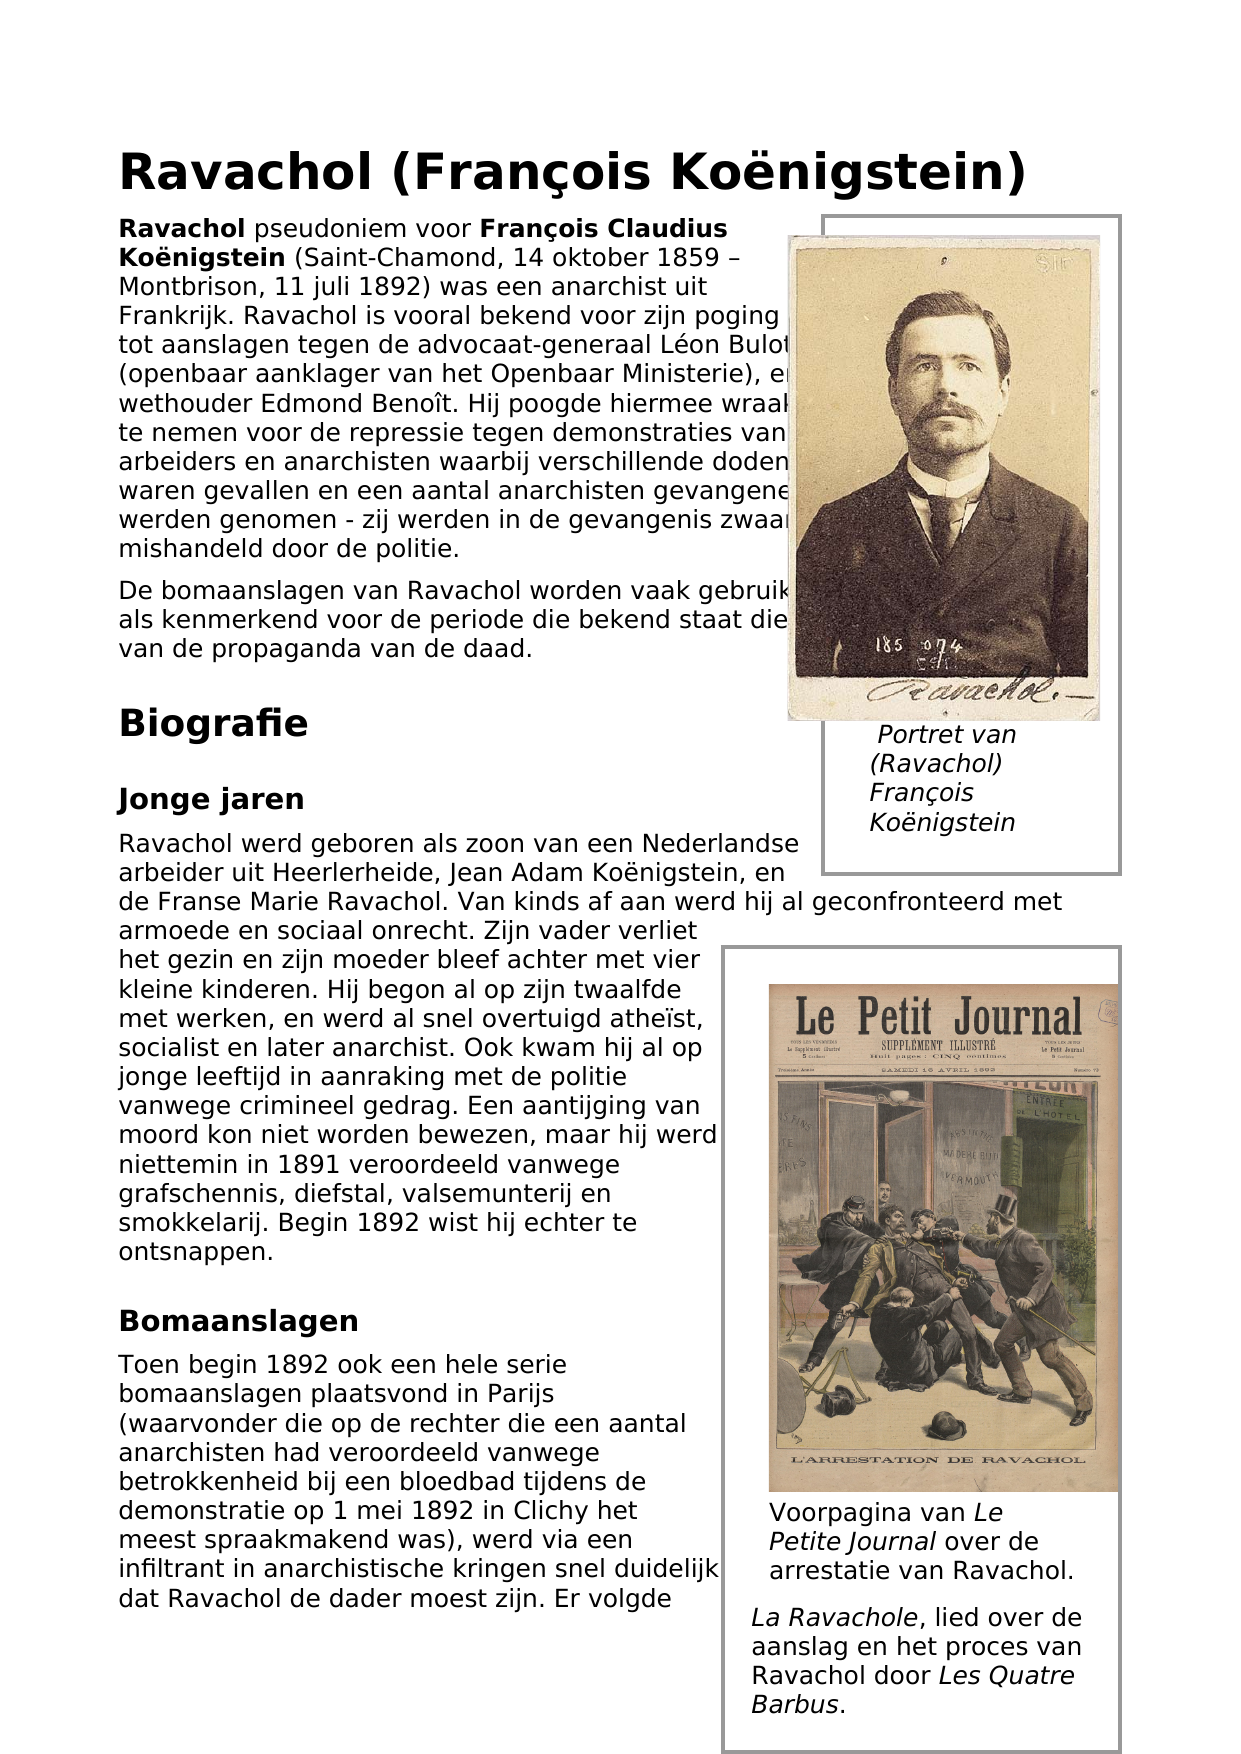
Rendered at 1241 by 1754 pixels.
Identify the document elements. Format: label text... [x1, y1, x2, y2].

picture [787, 235, 1101, 721]
text De bomaanslagen van Ravachol worden vaak gebruikt als kenmerkend voor de periode die bekend staat die van de propaganda van de daad. [118, 576, 787, 664]
subtitle Biografie [118, 701, 821, 745]
text Ravachol werd geboren als zoon van een Nederlandse arbeider uit Heerlerheide, Jean Adam Koënigstein, en de Franse Marie Ravachol. Van kinds af aan werd hij al geconfronteerd met armoede en sociaal onrecht. Zijn vader verliet het gezin en zijn moeder bleef achter met vier kleine kinderen. Hij begon al op zijn twaalfde met werken, en werd al snel overtuigd atheïst, socialist en later anarchist. Ook kwam hij al op jonge leeftijd in aanraking met de politie vanwege crimineel gedrag. Een aantijging van moord kon niet worden bewezen, maar hij werd niettemin in 1891 veroordeeld vanwege grafschennis, diefstal, valsemunterij en smokkelarij. Begin 1892 wist hij echter te ontsnappen. [118, 829, 1122, 1266]
subtitle Jonge jaren [118, 782, 821, 816]
subtitle Ravachol (François Koënigstein) [118, 143, 1122, 201]
table_header Voorpagina van Le Petite Journal over de arrestatie van Ravachol. La Ravachole, lied over de aanslag en het proces van Ravachol door Les Quatre Barbus. [734, 949, 1118, 1750]
picture [768, 984, 1118, 1492]
text Ravachol pseudoniem voor François Claudius Koënigstein (Saint-Chamond, 14 oktober 1859 – Montbrison, 11 juli 1892) was een anarchist uit Frankrijk. Ravachol is vooral bekend voor zijn poging tot aanslagen tegen de advocaat-generaal Léon Bulot (openbaar aanklager van het Openbaar Ministerie), en wethouder Edmond Benoît. Hij poogde hiermee wraak te nemen voor de repressie tegen demonstraties van arbeiders en anarchisten waarbij verschillende doden waren gevallen en een aantal anarchisten gevangenen werden genomen - zij werden in de gevangenis zwaar mishandeld door de politie. [118, 214, 821, 564]
subtitle Bomaanslagen [118, 1304, 721, 1338]
table_header Portret van (Ravachol) François Koënigstein [834, 218, 1118, 872]
text Toen begin 1892 ook een hele serie bomaanslagen plaatsvond in Parijs (waarvonder die op de rechter die een aantal anarchisten had veroordeeld vanwege betrokkenheid bij een bloedbad tijdens de demonstratie op 1 mei 1892 in Clichy het meest spraakmakend was), werd via een infiltrant in anarchistische kringen snel duidelijk dat Ravachol de dader moest zijn. Er volgde [118, 1350, 721, 1613]
